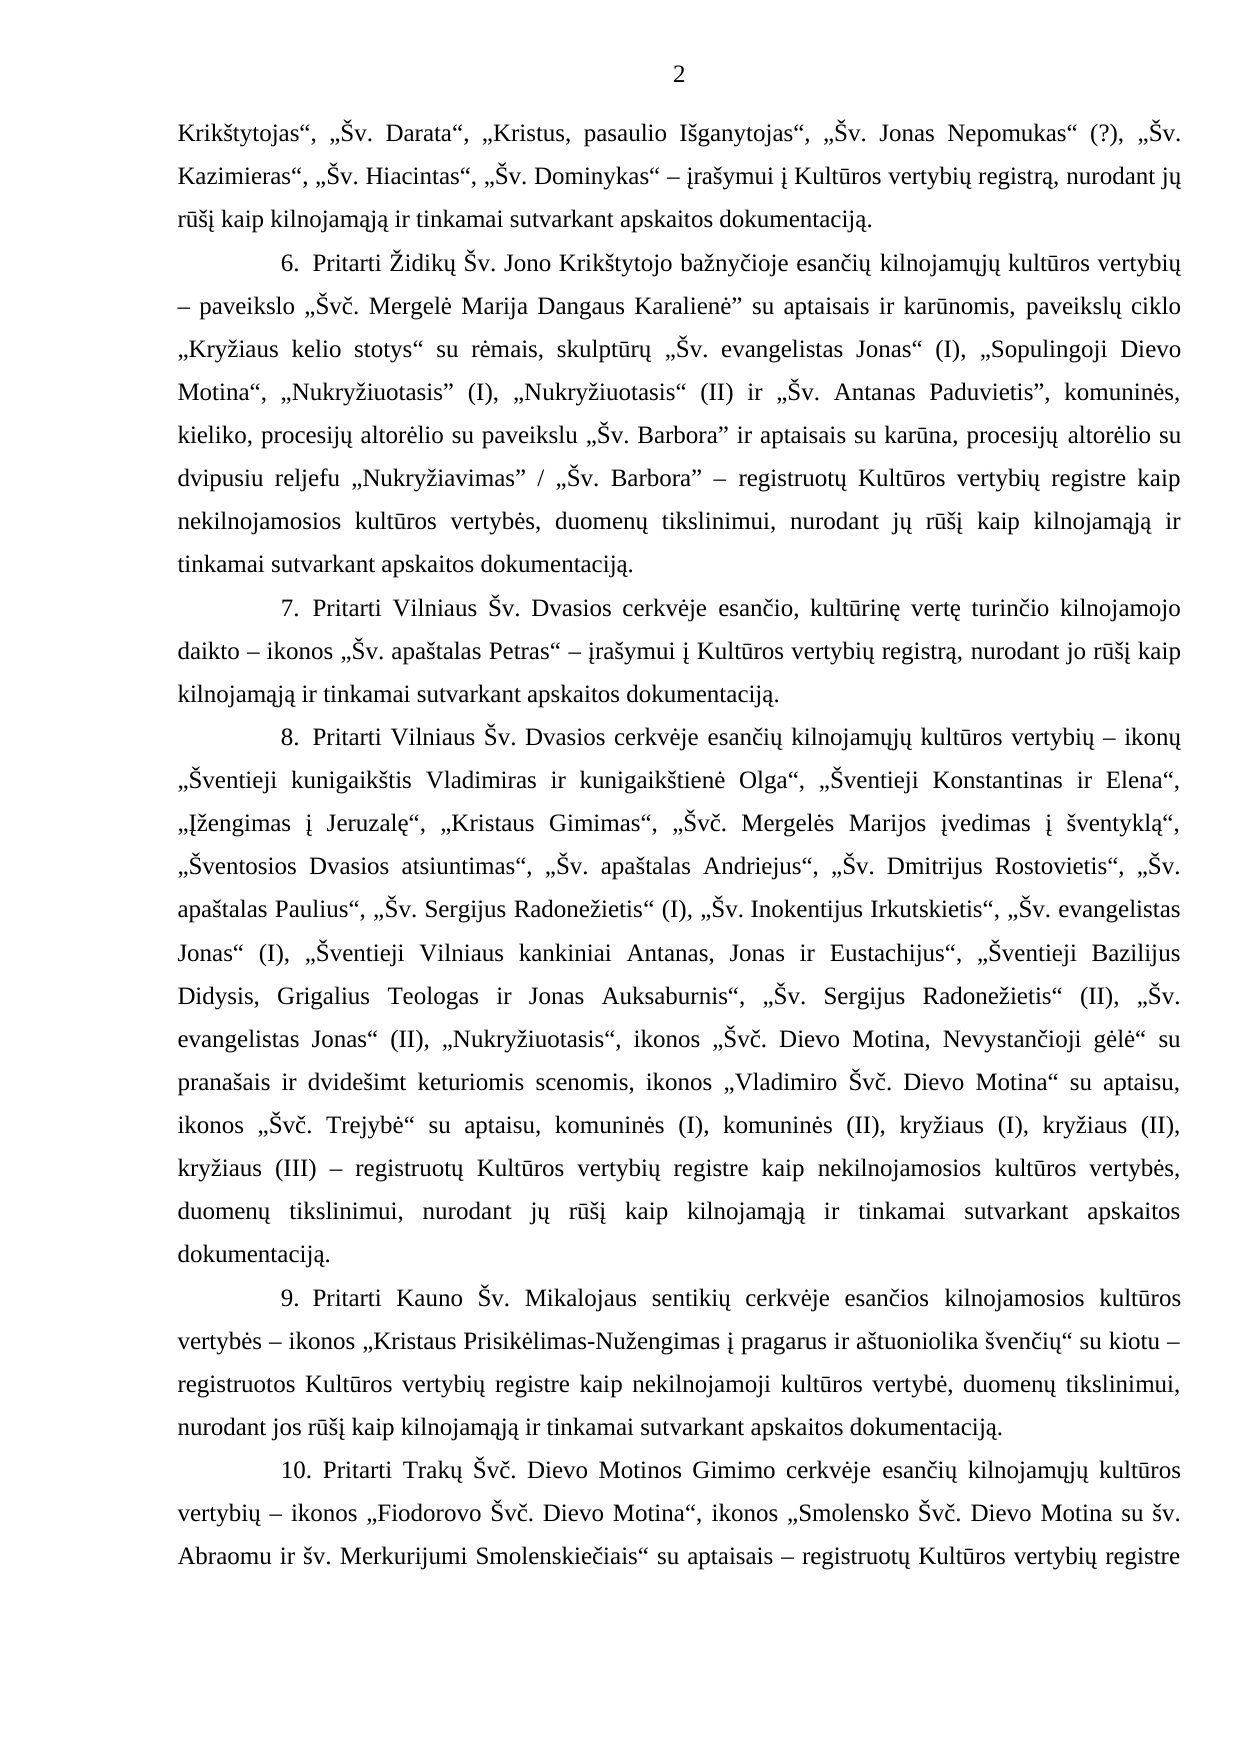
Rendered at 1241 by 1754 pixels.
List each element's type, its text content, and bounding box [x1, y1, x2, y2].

text 7. Pritarti Vilniaus Šv. Dvasios cerkvėje esančio, kultūrinę vertę turinčio kilnojamojo daikto – ikonos „Šv. apaštalas Petras“ – įrašymui į Kultūros vertybių registrą, nurodant jo rūšį kaip kilnojamąją ir tinkamai sutvarkant apskaitos dokumentaciją. [177, 593, 1181, 708]
text 10. Pritarti Trakų Švč. Dievo Motinos Gimimo cerkvėje esančių kilnojamųjų kultūros vertybių – ikonos „Fiodorovo Švč. Dievo Motina“, ikonos „Smolensko Švč. Dievo Motina su šv. Abraomu ir šv. Merkurijumi Smolenskiečiais“ su aptaisais – registruotų Kultūros vertybių registre [177, 1455, 1181, 1570]
text 6. Pritarti Židikų Šv. Jono Krikštytojo bažnyčioje esančių kilnojamųjų kultūros vertybių – paveikslo „Švč. Mergelė Marija Dangaus Karalienė” su aptaisais ir karūnomis, paveikslų ciklo „Kryžiaus kelio stotys“ su rėmais, skulptūrų „Šv. evangelistas Jonas“ (I), „Sopulingoji Dievo Motina“, „Nukryžiuotasis” (I), „Nukryžiuotasis“ (II) ir „Šv. Antanas Paduvietis”, komuninės, kieliko, procesijų altorėlio su paveikslu „Šv. Barbora” ir aptaisais su karūna, procesijų altorėlio su dvipusiu reljefu „Nukryžiavimas” / „Šv. Barbora” – registruotų Kultūros vertybių registre kaip nekilnojamosios kultūros vertybės, duomenų tikslinimui, nurodant jų rūšį kaip kilnojamąją ir tinkamai sutvarkant apskaitos dokumentaciją. [177, 248, 1181, 578]
text Krikštytojas“, „Šv. Darata“, „Kristus, pasaulio Išganytojas“, „Šv. Jonas Nepomukas“ (?), „Šv. Kazimieras“, „Šv. Hiacintas“, „Šv. Dominykas“ – įrašymui į Kultūros vertybių registrą, nurodant jų rūšį kaip kilnojamąją ir tinkamai sutvarkant apskaitos dokumentaciją. [177, 118, 1181, 233]
text 8. Pritarti Vilniaus Šv. Dvasios cerkvėje esančių kilnojamųjų kultūros vertybių – ikonų „Šventieji kunigaikštis Vladimiras ir kunigaikštienė Olga“, „Šventieji Konstantinas ir Elena“, „Įžengimas į Jeruzalę“, „Kristaus Gimimas“, „Švč. Mergelės Marijos įvedimas į šventyklą“, „Šventosios Dvasios atsiuntimas“, „Šv. apaštalas Andriejus“, „Šv. Dmitrijus Rostovietis“, „Šv. apaštalas Paulius“, „Šv. Sergijus Radonežietis“ (I), „Šv. Inokentijus Irkutskietis“, „Šv. evangelistas Jonas“ (I), „Šventieji Vilniaus kankiniai Antanas, Jonas ir Eustachijus“, „Šventieji Bazilijus Didysis, Grigalius Teologas ir Jonas Auksaburnis“, „Šv. Sergijus Radonežietis“ (II), „Šv. evangelistas Jonas“ (II), „Nukryžiuotasis“, ikonos „Švč. Dievo Motina, Nevystančioji gėlė“ su pranašais ir dvidešimt keturiomis scenomis, ikonos „Vladimiro Švč. Dievo Motina“ su aptaisu, ikonos „Švč. Trejybė“ su aptaisu, komuninės (I), komuninės (II), kryžiaus (I), kryžiaus (II), kryžiaus (III) – registruotų Kultūros vertybių registre kaip nekilnojamosios kultūros vertybės, duomenų tikslinimui, nurodant jų rūšį kaip kilnojamąją ir tinkamai sutvarkant apskaitos dokumentaciją. [177, 722, 1181, 1268]
text 9. Pritarti Kauno Šv. Mikalojaus sentikių cerkvėje esančios kilnojamosios kultūros vertybės – ikonos „Kristaus Prisikėlimas-Nužengimas į pragarus ir aštuoniolika švenčių“ su kiotu – registruotos Kultūros vertybių registre kaip nekilnojamoji kultūros vertybė, duomenų tikslinimui, nurodant jos rūšį kaip kilnojamąją ir tinkamai sutvarkant apskaitos dokumentaciją. [177, 1283, 1181, 1441]
